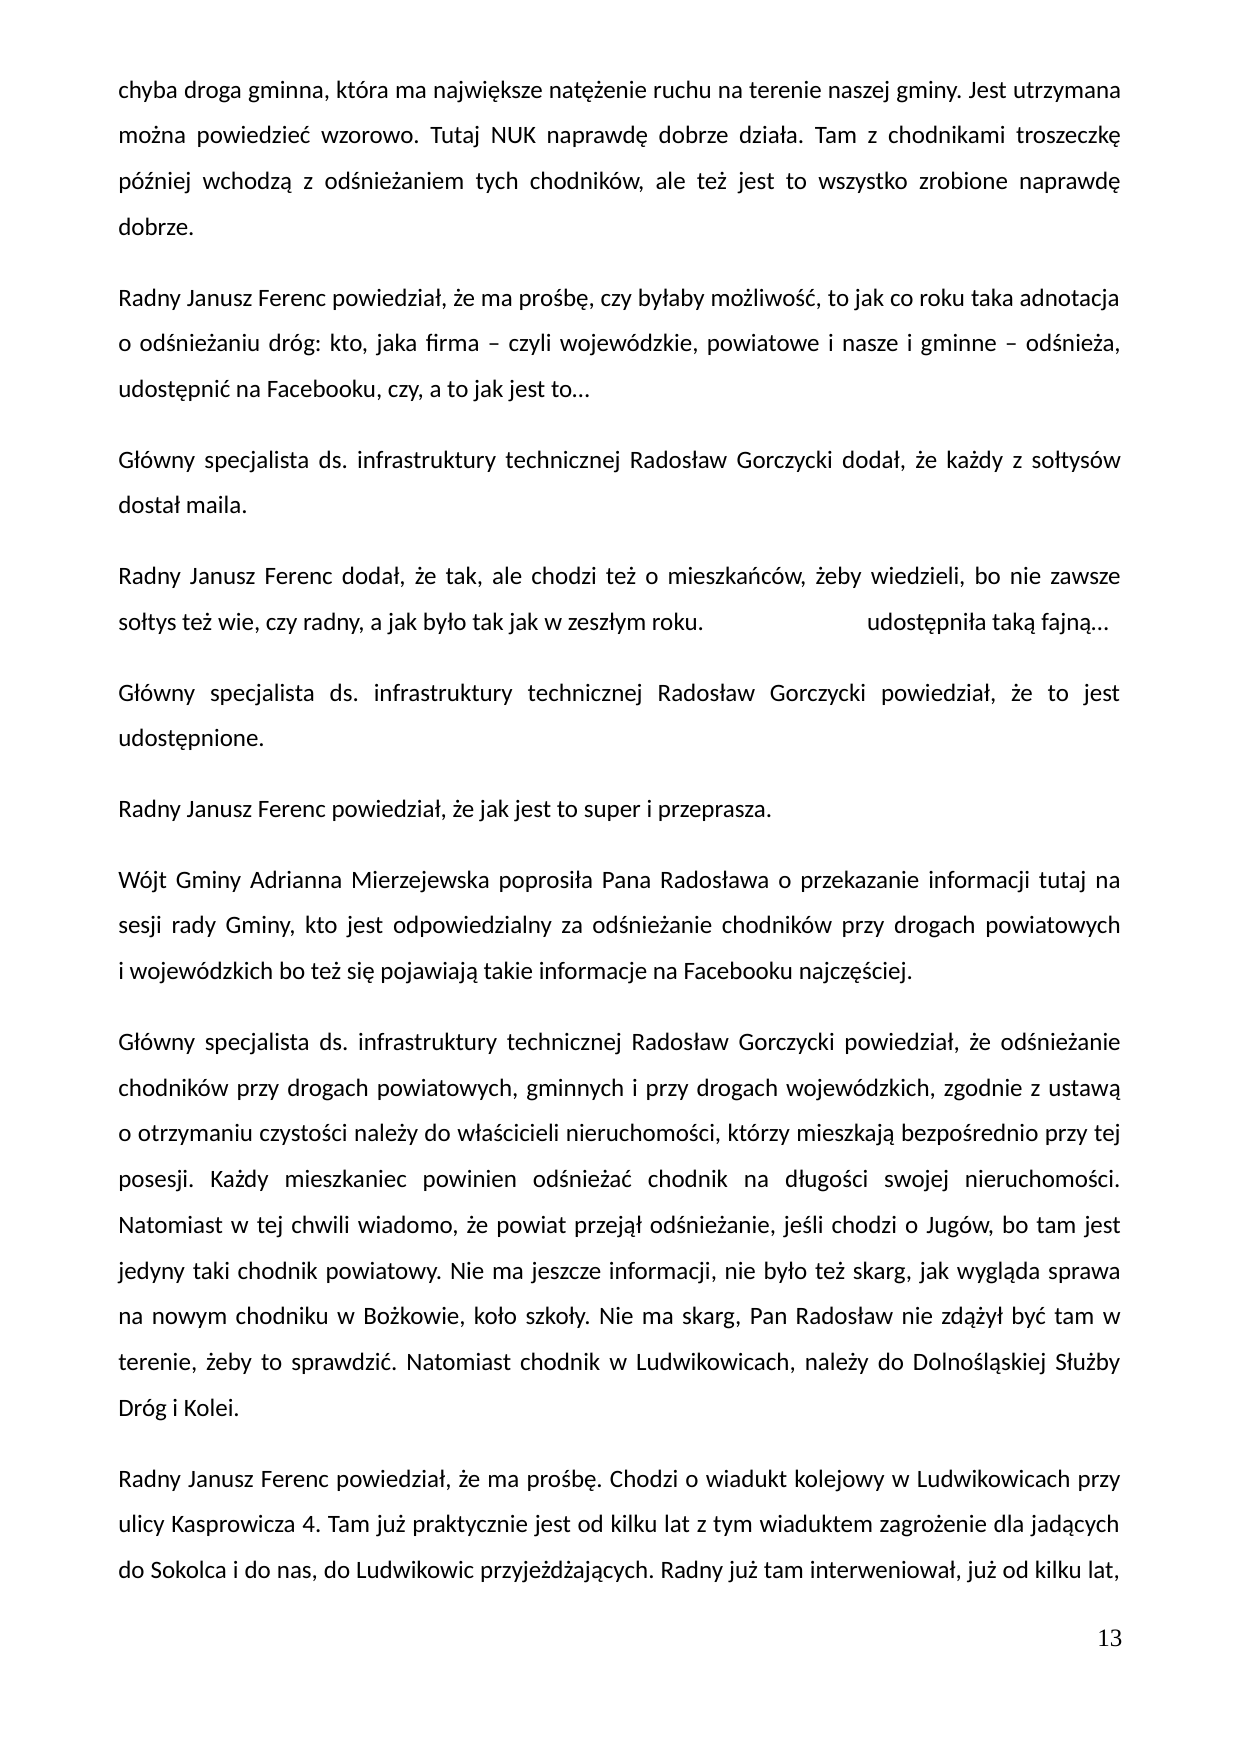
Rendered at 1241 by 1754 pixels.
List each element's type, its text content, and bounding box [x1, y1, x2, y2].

text Główny specjalista ds. infrastruktury technicznej Radosław Gorczycki powiedział, że to jest udostępnione. [118, 677, 1122, 753]
text Wójt Gminy Adrianna Mierzejewska poprosiła Pana Radosława o przekazanie informacji tutaj na sesji rady Gminy, kto jest odpowiedzialny za odśnieżanie chodników przy drogach powiatowych i wojewódzkich bo też się pojawiają takie informacje na Facebooku najczęściej. [118, 864, 1122, 986]
text chyba droga gminna, która ma największe natężenie ruchu na terenie naszej gminy. Jest utrzymana można powiedzieć wzorowo. Tutaj NUK naprawdę dobrze działa. Tam z chodnikami troszeczkę później wchodzą z odśnieżaniem tych chodników, ale też jest to wszystko zrobione naprawdę dobrze. [118, 74, 1122, 241]
text Główny specjalista ds. infrastruktury technicznej Radosław Gorczycki dodał, że każdy z sołtysów dostał maila. [118, 444, 1122, 520]
text Radny Janusz Ferenc dodał, że tak, ale chodzi też o mieszkańców, żeby wiedzieli, bo nie zawsze sołtys też wie, czy radny, a jak było tak jak w zeszłym roku. Basia Adamska udostępniła taką fajną… [118, 560, 1122, 637]
text Radny Janusz Ferenc powiedział, że jak jest to super i przeprasza. [118, 793, 1122, 824]
text Radny Janusz Ferenc powiedział, że ma prośbę, czy byłaby możliwość, to jak co roku taka adnotacja o odśnieżaniu dróg: kto, jaka firma – czyli wojewódzkie, powiatowe i nasze i gminne – odśnieża, udostępnić na Facebooku, czy, a to jak jest to… [118, 282, 1122, 404]
text Główny specjalista ds. infrastruktury technicznej Radosław Gorczycki powiedział, że odśnieżanie chodników przy drogach powiatowych, gminnych i przy drogach wojewódzkich, zgodnie z ustawą o otrzymaniu czystości należy do właścicieli nieruchomości, którzy mieszkają bezpośrednio przy tej posesji. Każdy mieszkaniec powinien odśnieżać chodnik na długości swojej nieruchomości. Natomiast w tej chwili wiadomo, że powiat przejął odśnieżanie, jeśli chodzi o Jugów, bo tam jest jedyny taki chodnik powiatowy. Nie ma jeszcze informacji, nie było też skarg, jak wygląda sprawa na nowym chodniku w Bożkowie, koło szkoły. Nie ma skarg, Pan Radosław nie zdążył być tam w terenie, żeby to sprawdzić. Natomiast chodnik w Ludwikowicach, należy do Dolnośląskiej Służby Dróg i Kolei. [118, 1026, 1122, 1422]
text Radny Janusz Ferenc powiedział, że ma prośbę. Chodzi o wiadukt kolejowy w Ludwikowicach przy ulicy Kasprowicza 4. Tam już praktycznie jest od kilku lat z tym wiaduktem zagrożenie dla jadących do Sokolca i do nas, do Ludwikowic przyjeżdżających. Radny już tam interweniował, już od kilku lat, [118, 1463, 1122, 1585]
